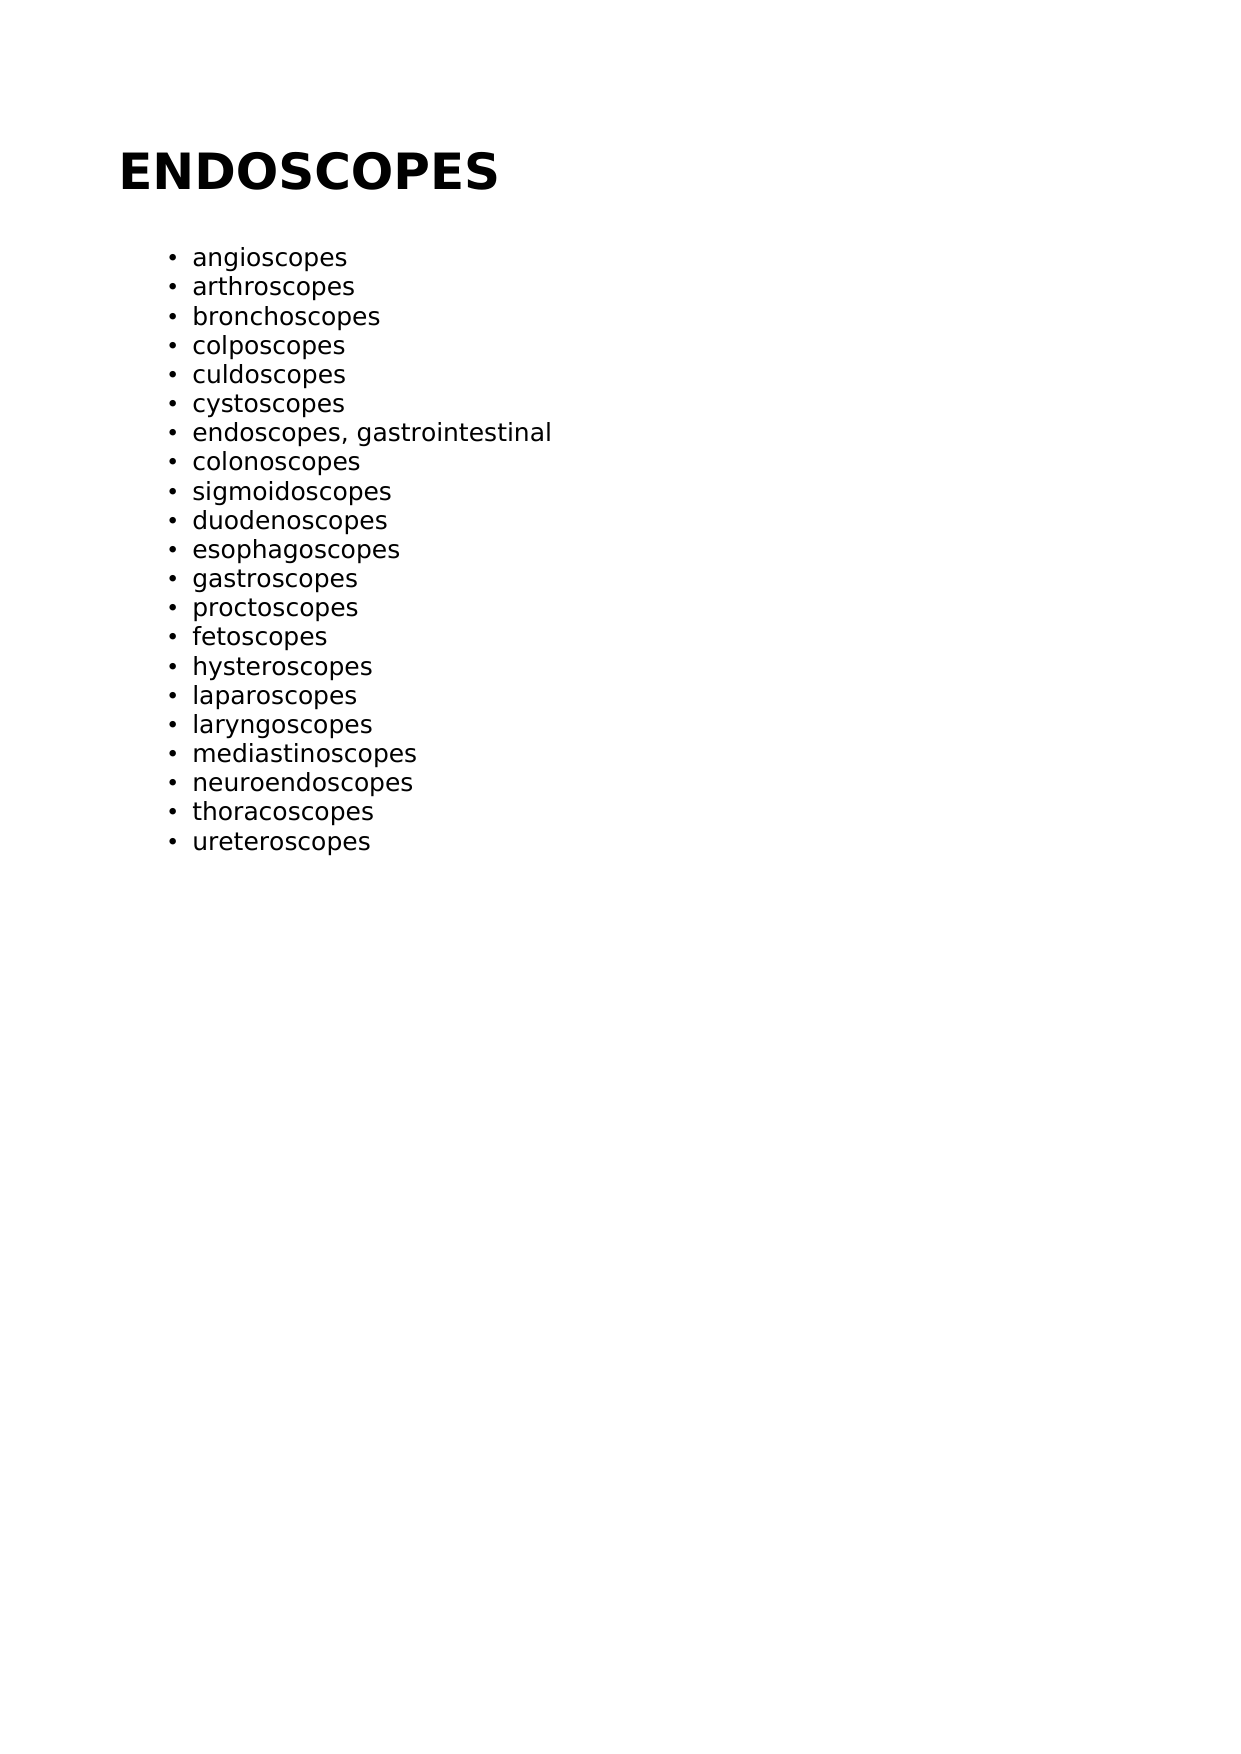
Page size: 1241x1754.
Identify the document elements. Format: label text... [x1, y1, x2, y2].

list ureteroscopes [177, 827, 1122, 856]
list culdoscopes [177, 360, 1122, 389]
list proctoscopes [177, 593, 1122, 622]
list gastroscopes [177, 564, 1122, 593]
list thoracoscopes [177, 797, 1122, 827]
list colonoscopes [177, 447, 1122, 477]
list neuroendoscopes [177, 768, 1122, 797]
list angioscopes [177, 243, 1122, 272]
list laparoscopes [177, 681, 1122, 710]
list hysteroscopes [177, 652, 1122, 681]
list bronchoscopes [177, 302, 1122, 331]
list mediastinoscopes [177, 739, 1122, 768]
list colposcopes [177, 331, 1122, 360]
subtitle ENDOSCOPES [118, 143, 1122, 201]
list cystoscopes [177, 389, 1122, 418]
list endoscopes, gastrointestinal [177, 418, 1122, 447]
list esophagoscopes [177, 535, 1122, 564]
list duodenoscopes [177, 506, 1122, 535]
list laryngoscopes [177, 710, 1122, 739]
list fetoscopes [177, 622, 1122, 652]
list arthroscopes [177, 272, 1122, 302]
list sigmoidoscopes [177, 477, 1122, 506]
